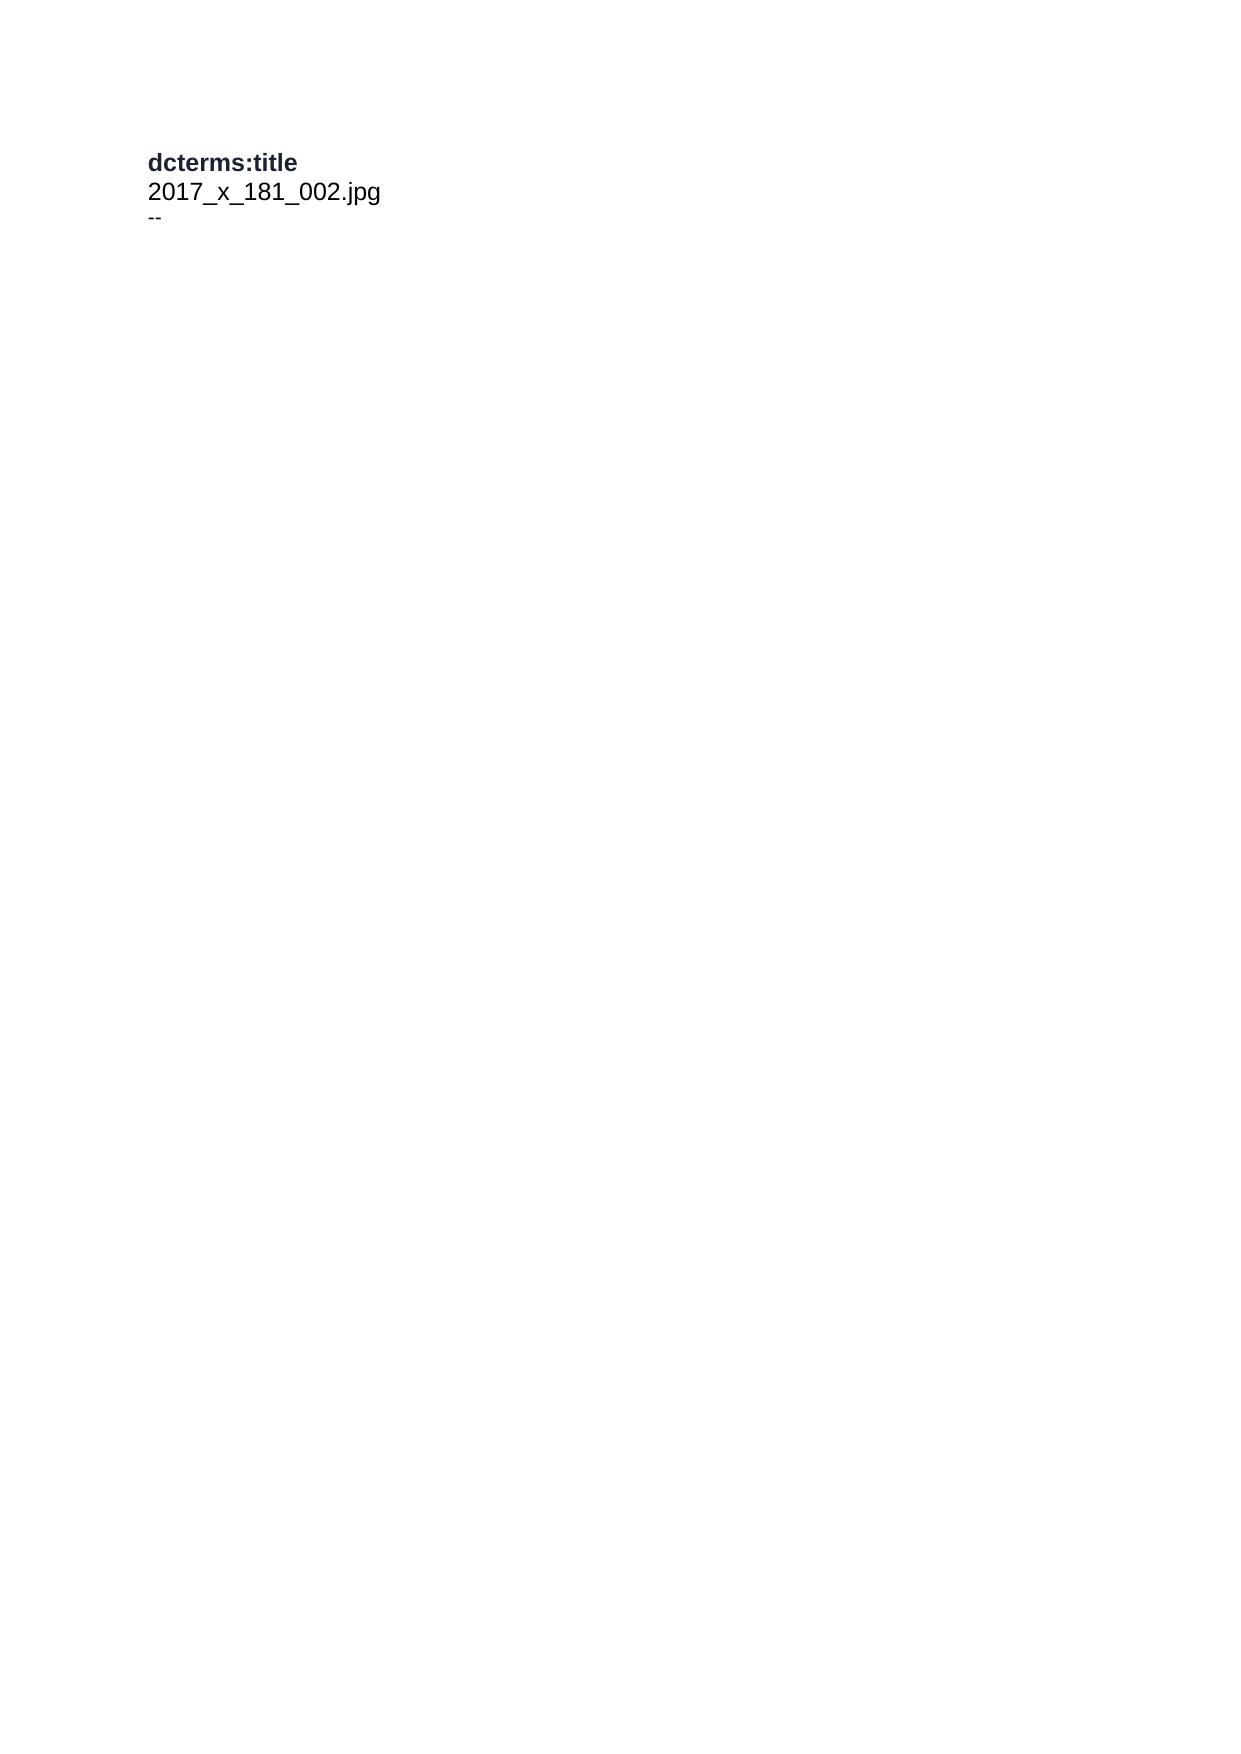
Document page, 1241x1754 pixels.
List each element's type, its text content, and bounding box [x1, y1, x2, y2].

text -- [148, 205, 1092, 229]
text 2017_x_181_002.jpg [148, 176, 1092, 205]
text dcterms:title [148, 148, 1092, 176]
